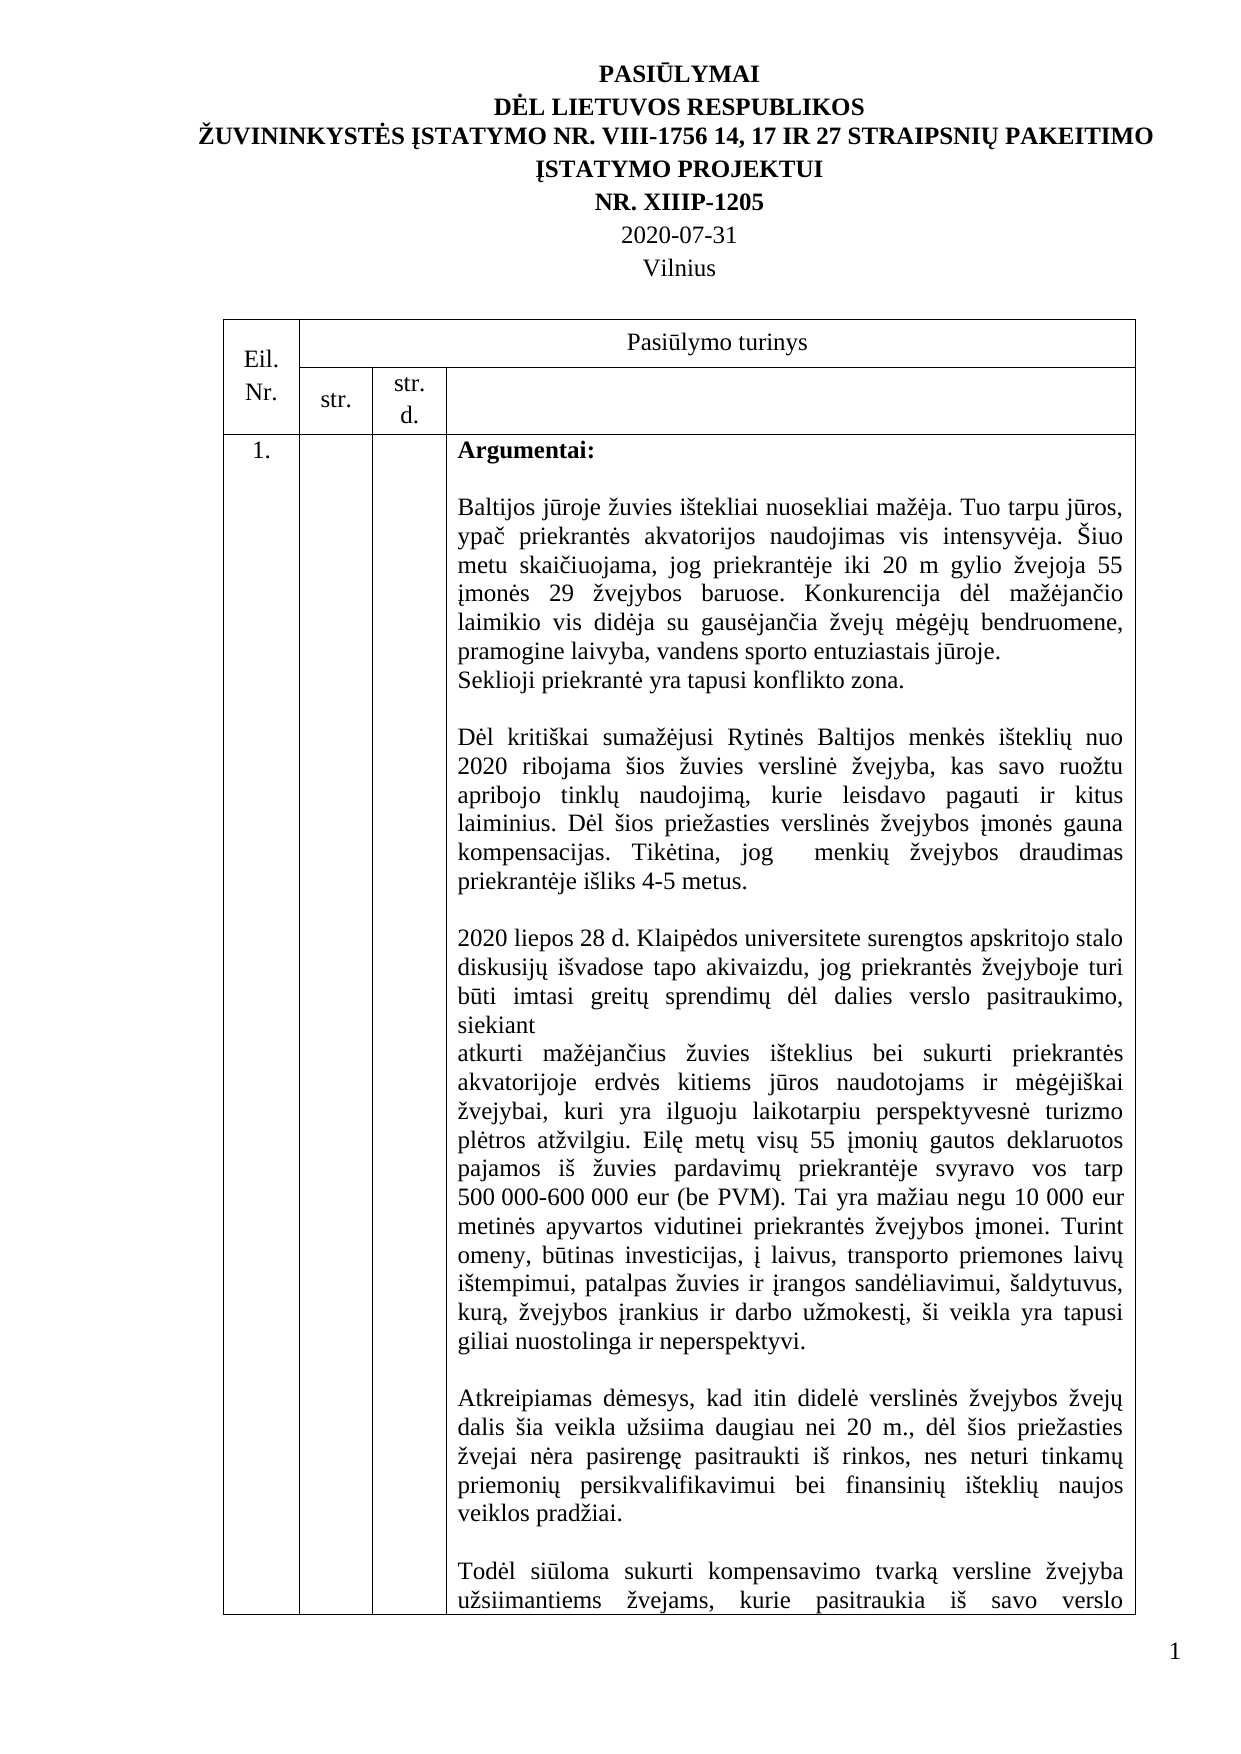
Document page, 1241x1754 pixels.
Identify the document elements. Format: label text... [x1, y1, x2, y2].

text DĖL LIETUVOS RESPUBLIKOS [177, 92, 1181, 121]
table_cell Argumentai: Baltijos jūroje žuvies ištekliai nuosekliai mažėja. Tuo tarpu jūros, ypač priekrantės akvatorijos naudojimas vis intensyvėja. Šiuo metu skaičiuojama, jog priekrantėje iki 20 m gylio žvejoja 55 įmonės 29 žvejybos baruose. Konkurencija dėl mažėjančio laimikio vis didėja su gausėjančia žvejų mėgėjų bendruomene, pramogine laivyba, vandens sporto entuziastais jūroje. Seklioji priekrantė yra tapusi konflikto zona. Dėl kritiškai sumažėjusi Rytinės Baltijos menkės išteklių nuo 2020 ribojama šios žuvies verslinė žvejyba, kas savo ruožtu apribojo tinklų naudojimą, kurie leisdavo pagauti ir kitus laiminius. Dėl šios priežasties verslinės žvejybos įmonės gauna kompensacijas. Tikėtina, jog menkių žvejybos draudimas priekrantėje išliks 4-5 metus. 2020 liepos 28 d. Klaipėdos universitete surengtos apskritojo stalo diskusijų išvadose tapo akivaizdu, jog priekrantės žvejyboje turi būti imtasi greitų sprendimų dėl dalies verslo pasitraukimo, siekiant atkurti mažėjančius žuvies išteklius bei sukurti priekrantės akvatorijoje erdvės kitiems jūros naudotojams ir mėgėjiškai žvejybai, kuri yra ilguoju laikotarpiu perspektyvesnė turizmo plėtros atžvilgiu. Eilę metų visų 55 įmonių gautos deklaruotos pajamos iš žuvies pardavimų priekrantėje svyravo vos tarp 500 000-600 000 eur (be PVM). Tai yra mažiau negu 10 000 eur metinės apyvartos vidutinei priekrantės žvejybos įmonei. Turint omeny, būtinas investicijas, į laivus, transporto priemones laivų ištempimui, patalpas žuvies ir įrangos sandėliavimui, šaldytuvus, kurą, žvejybos įrankius ir darbo užmokestį, ši veikla yra tapusi giliai nuostolinga ir neperspektyvi. Atkreipiamas dėmesys, kad itin didelė verslinės žvejybos žvejų dalis šia veikla užsiima daugiau nei 20 m., dėl šios priežasties žvejai nėra pasirengę pasitraukti iš rinkos, nes neturi tinkamų priemonių persikvalifikavimui bei finansinių išteklių naujos veiklos pradžiai. Todėl siūloma sukurti kompensavimo tvarką versline žvejyba užsiimantiems žvejams, kurie pasitraukia iš savo verslo [447, 435, 1135, 1613]
table_cell 1. [224, 435, 299, 1613]
table_cell str. d. [373, 368, 446, 434]
text PASIŪLYMAI [177, 59, 1181, 88]
text ŽUVININKYSTĖS ĮSTATYMO NR. VIII-1756 14, 17 IR 27 STRAIPSNIŲ PAKEITIMO [177, 121, 1181, 149]
text 2020-07-31 [177, 220, 1181, 249]
text NR. XIIIP-1205 [177, 187, 1181, 216]
table_cell [300, 435, 372, 1613]
text Vilnius [177, 253, 1181, 282]
table_cell [373, 435, 446, 1613]
table_header Eil. Nr. [224, 320, 299, 434]
text įstatymo projektui [177, 154, 1181, 183]
table_cell [447, 368, 1135, 434]
table_header Pasiūlymo turinys [300, 320, 1135, 367]
table_cell str. [300, 368, 372, 434]
